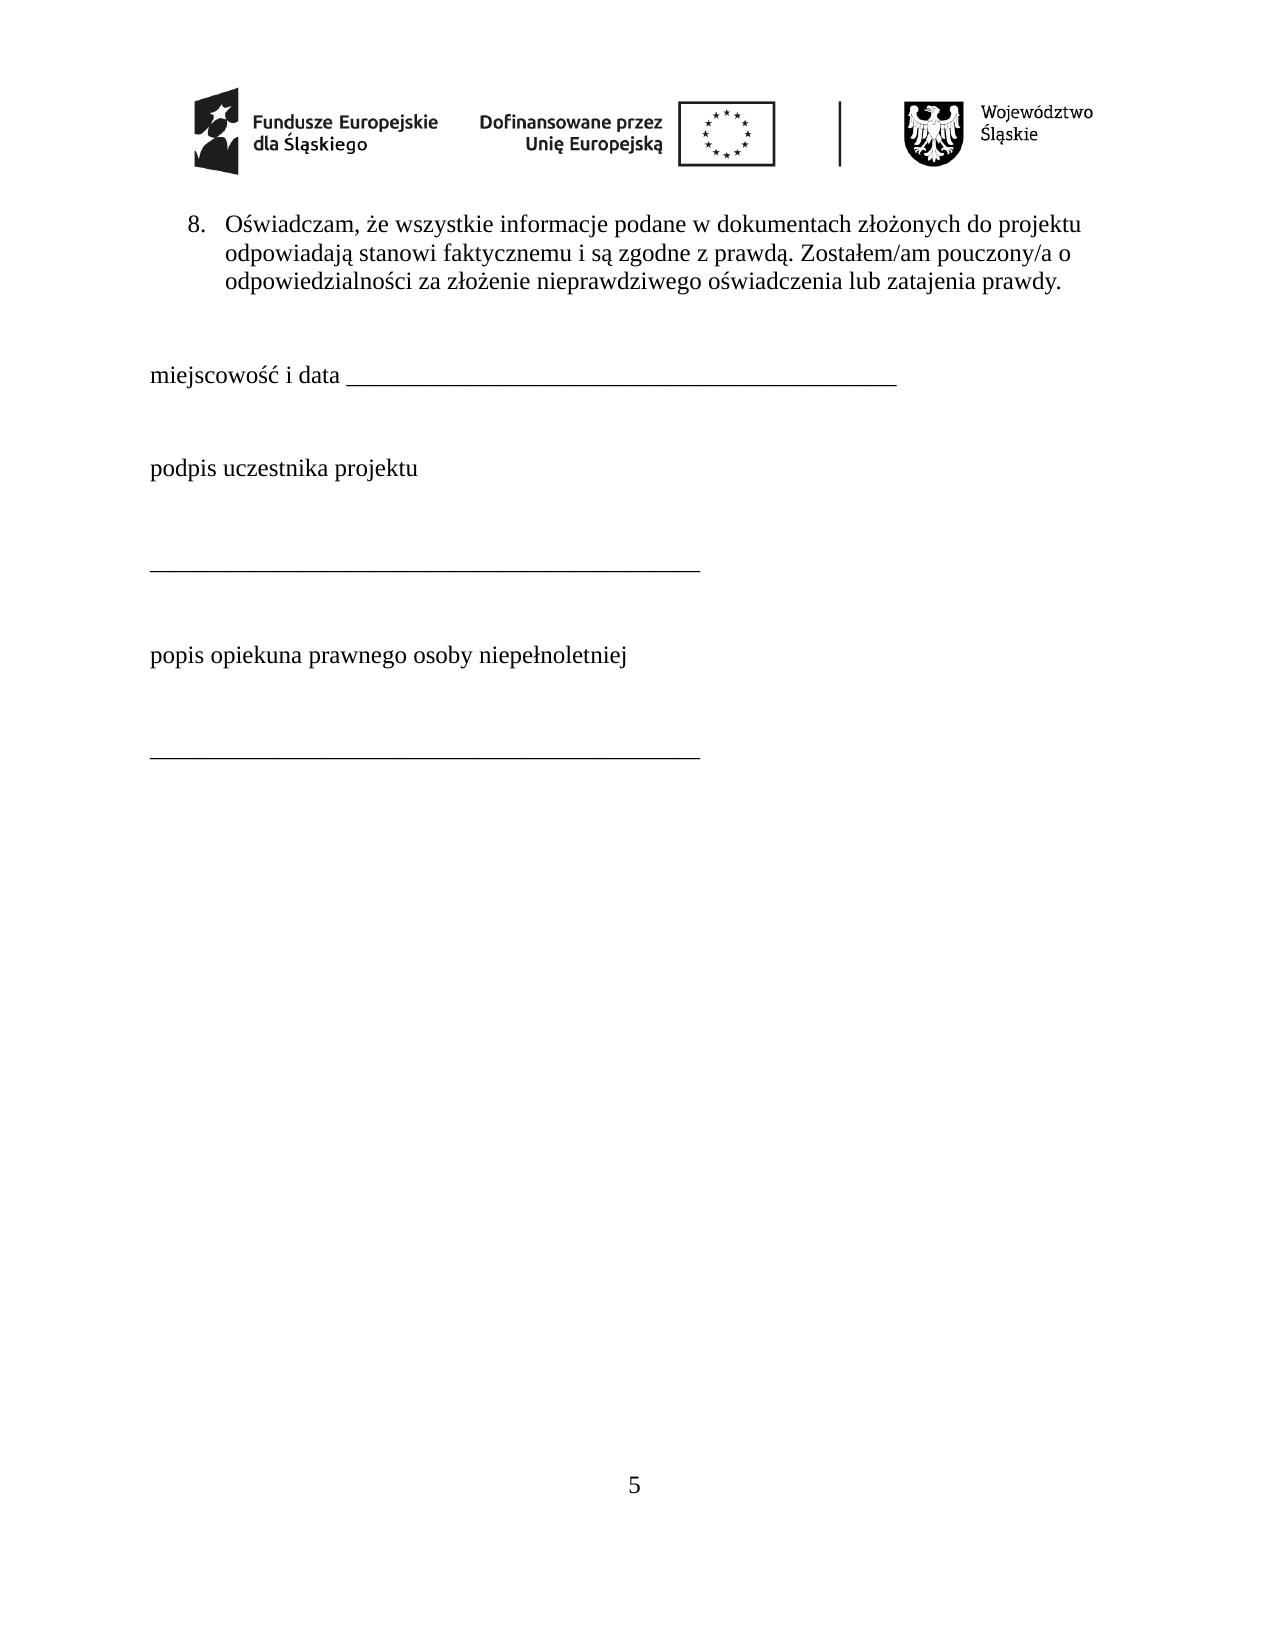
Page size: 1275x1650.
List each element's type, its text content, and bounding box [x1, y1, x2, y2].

text popis opiekuna prawnego osoby niepełnoletniej [150, 640, 1125, 668]
text ____________________________________________ [150, 733, 1125, 762]
text ____________________________________________ [150, 546, 1125, 575]
list Oświadczam, że wszystkie informacje podane w dokumentach złożonych do projektu odpowiadają stanowi faktycznemu i są zgodne z prawdą. Zostałem/am pouczony/a o odpowiedzialności za złożenie nieprawdziwego oświadczenia lub zatajenia prawdy. [187, 209, 1125, 295]
text miejscowość i data ____________________________________________ [150, 360, 1125, 388]
picture [173, 66, 1114, 196]
text podpis uczestnika projektu [150, 453, 1125, 482]
